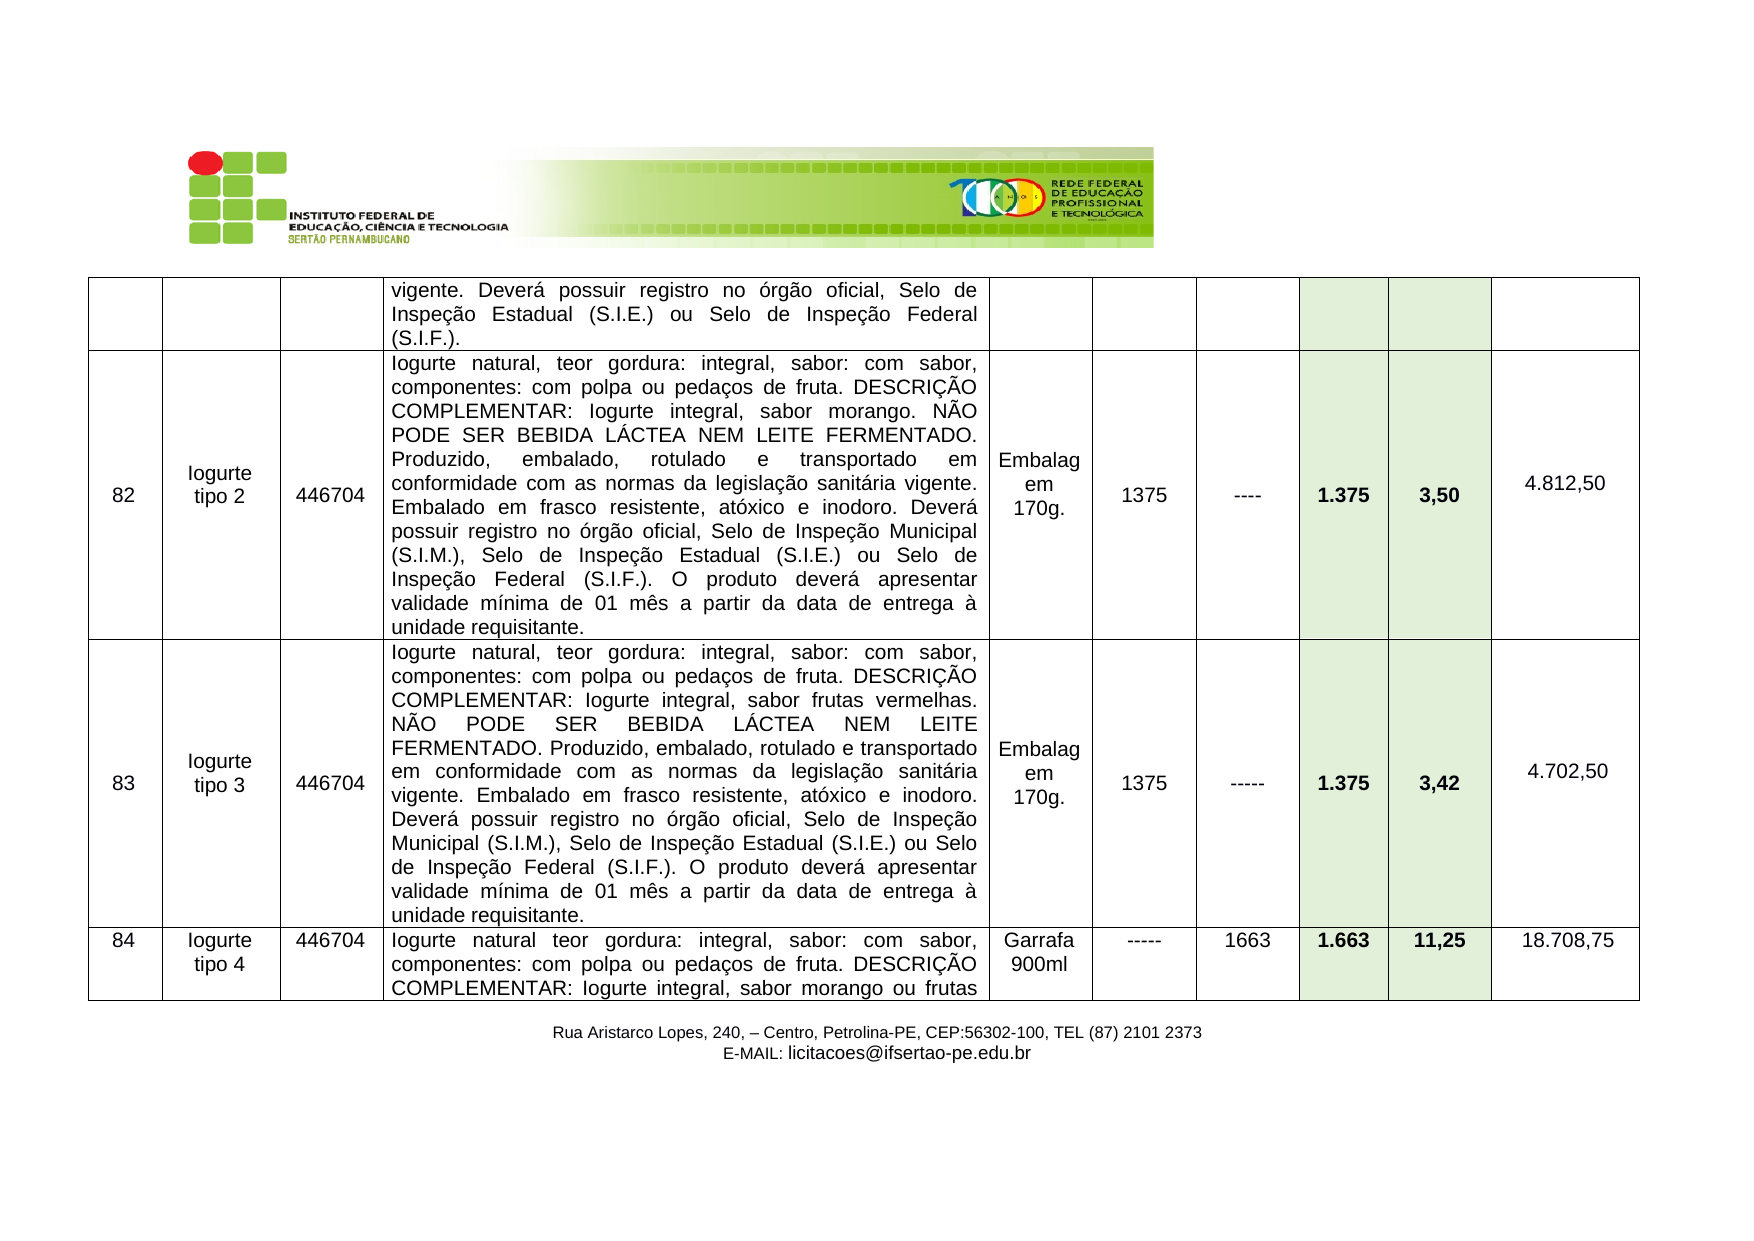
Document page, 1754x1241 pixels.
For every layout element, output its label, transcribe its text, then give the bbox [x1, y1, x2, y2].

table_cell 83 [89, 640, 162, 927]
table_cell ----- [1093, 928, 1196, 1000]
table_cell 11,25 [1389, 928, 1491, 1000]
table_cell [89, 278, 162, 350]
table_cell 446704 [281, 351, 383, 638]
table_cell Embalagem 170g. [990, 640, 1092, 927]
table_cell vigente. Deverá possuir registro no órgão oficial, Selo de Inspeção Estadual (S.I.E.) ou Selo de Inspeção Federal (S.I.F.). [384, 278, 989, 350]
table_cell 1375 [1093, 640, 1196, 927]
table_cell [1492, 278, 1639, 350]
table_cell 1663 [1197, 928, 1299, 1000]
picture [177, 147, 1154, 248]
table_cell 84 [89, 928, 162, 1000]
table_cell [990, 278, 1092, 350]
table_cell 1375 [1093, 351, 1196, 638]
table_cell Iogurte natural, teor gordura: integral, sabor: com sabor, componentes: com polpa ou pedaços de fruta. DESCRIÇÃO COMPLEMENTAR: Iogurte integral, sabor frutas vermelhas. NÃO PODE SER BEBIDA LÁCTEA NEM LEITE FERMENTADO. Produzido, embalado, rotulado e transportado em conformidade com as normas da legislação sanitária vigente. Embalado em frasco resistente, atóxico e inodoro. Deverá possuir registro no órgão oficial, Selo de Inspeção Municipal (S.I.M.), Selo de Inspeção Estadual (S.I.E.) ou Selo de Inspeção Federal (S.I.F.). O produto deverá apresentar validade mínima de 01 mês a partir da data de entrega à unidade requisitante. [384, 640, 989, 927]
table_cell 18.708,75 [1492, 928, 1639, 1000]
table_cell Iogurte natural, teor gordura: integral, sabor: com sabor, componentes: com polpa ou pedaços de fruta. DESCRIÇÃO COMPLEMENTAR: Iogurte integral, sabor morango. NÃO PODE SER BEBIDA LÁCTEA NEM LEITE FERMENTADO. Produzido, embalado, rotulado e transportado em conformidade com as normas da legislação sanitária vigente. Embalado em frasco resistente, atóxico e inodoro. Deverá possuir registro no órgão oficial, Selo de Inspeção Municipal (S.I.M.), Selo de Inspeção Estadual (S.I.E.) ou Selo de Inspeção Federal (S.I.F.). O produto deverá apresentar validade mínima de 01 mês a partir da data de entrega à unidade requisitante. [384, 351, 989, 638]
table_cell [1197, 278, 1299, 350]
table_cell 446704 [281, 640, 383, 927]
table_cell 1.375 [1300, 351, 1388, 638]
table_cell 1.375 [1300, 640, 1388, 927]
table_cell Iogurte tipo 3 [163, 640, 280, 927]
table_cell [281, 278, 383, 350]
table_cell [1093, 278, 1196, 350]
table_cell [1389, 278, 1491, 350]
table_cell Iogurte natural teor gordura: integral, sabor: com sabor, componentes: com polpa ou pedaços de fruta. DESCRIÇÃO COMPLEMENTAR: Iogurte integral, sabor morango ou frutas [384, 928, 989, 1000]
table_cell 4.812,50 [1492, 351, 1639, 638]
table_cell 3,42 [1389, 640, 1491, 927]
table_cell 4.702,50 [1492, 640, 1639, 927]
table_cell Embalagem 170g. [990, 351, 1092, 638]
table_cell Garrafa 900ml [990, 928, 1092, 1000]
table_cell [163, 278, 280, 350]
table_cell ---- [1197, 351, 1299, 638]
table_cell [1300, 278, 1388, 350]
table_cell 3,50 [1389, 351, 1491, 638]
table_cell ----- [1197, 640, 1299, 927]
table_cell 1.663 [1300, 928, 1388, 1000]
table_cell 446704 [281, 928, 383, 1000]
table_cell Iogurte tipo 4 [163, 928, 280, 1000]
table_cell 82 [89, 351, 162, 638]
table_cell Iogurte tipo 2 [163, 351, 280, 638]
